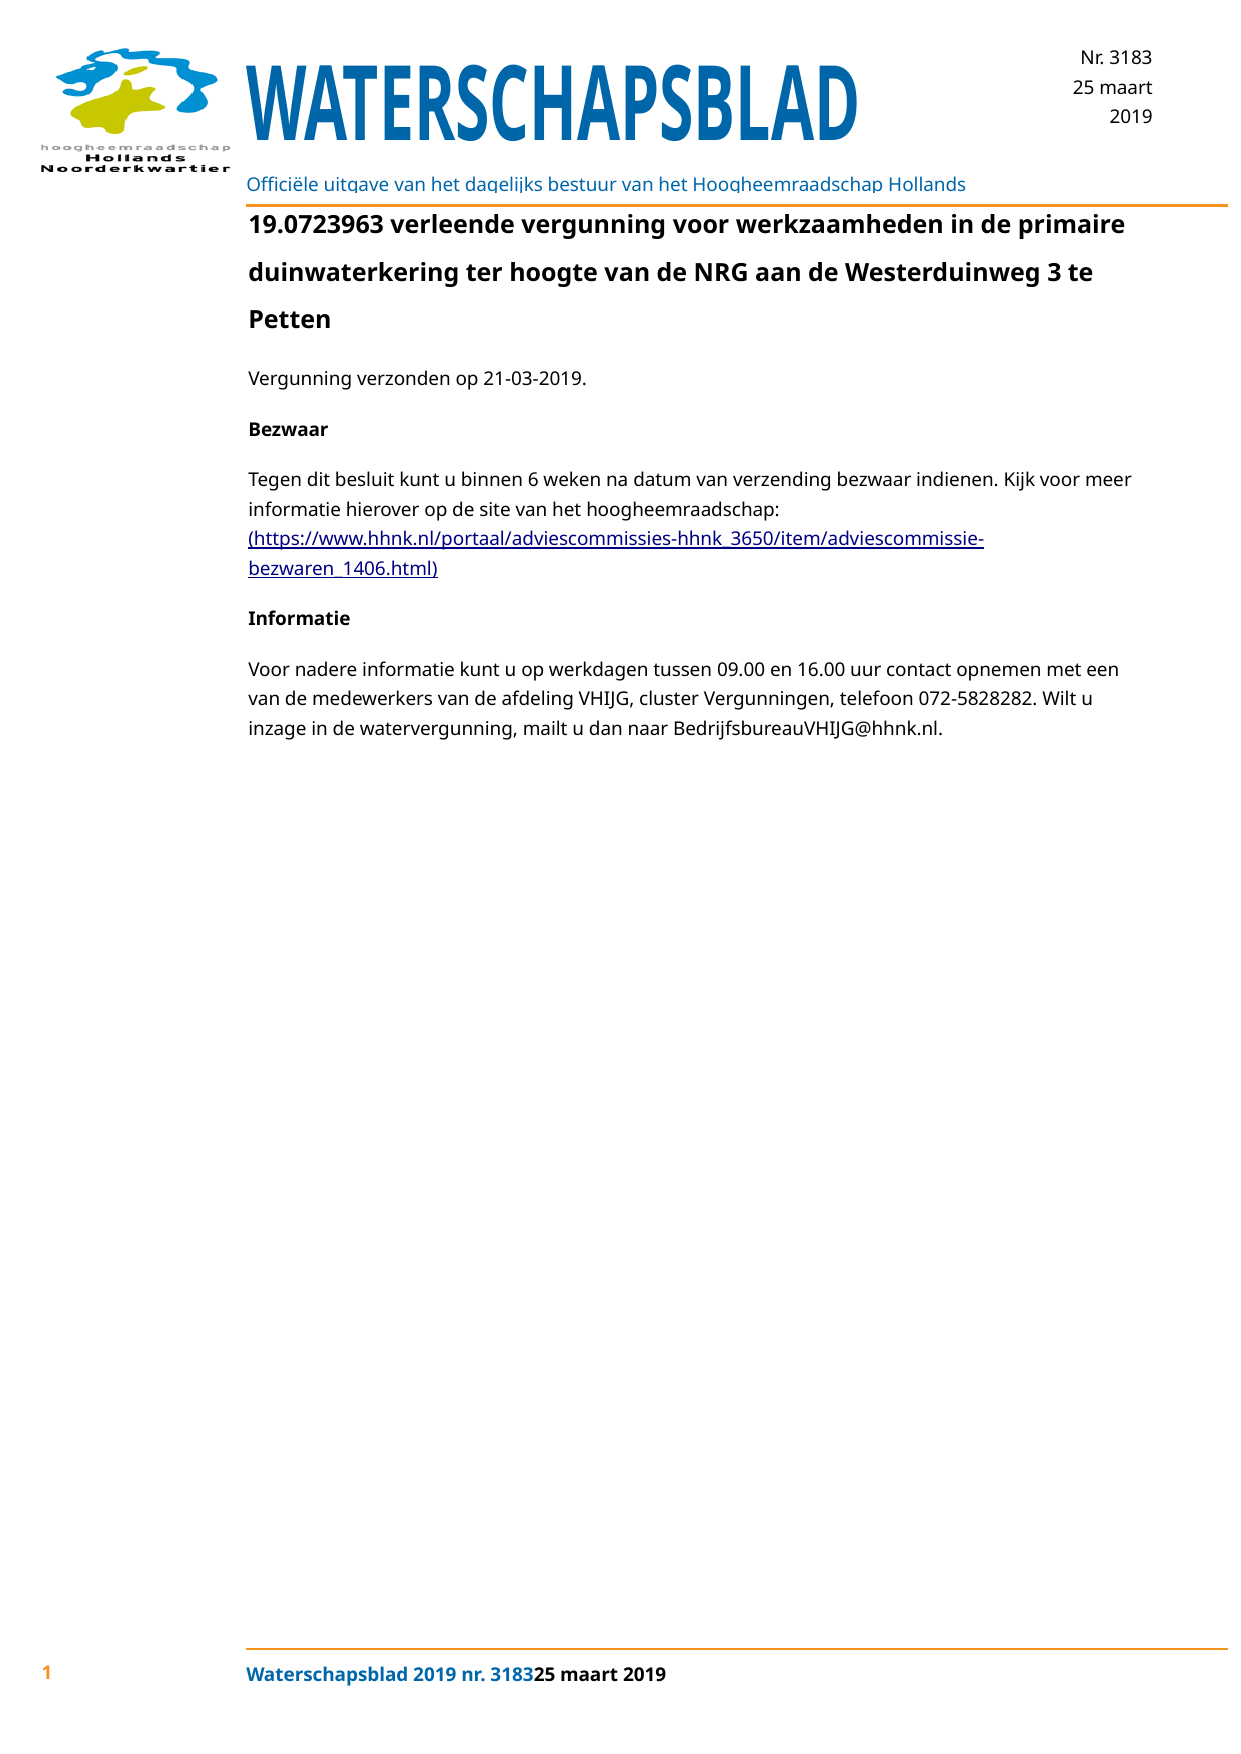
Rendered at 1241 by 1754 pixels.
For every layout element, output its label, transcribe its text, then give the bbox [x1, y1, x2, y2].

text Voor nadere informatie kunt u op werkdagen tussen 09.00 en 16.00 uur contact opnemen met een van de medewerkers van de afdeling VHIJG, cluster Vergunningen, telefoon 072-5828282. Wilt u inzage in de watervergunning, mailt u dan naar BedrijfsbureauVHIJG@hhnk.nl. [248, 656, 1152, 741]
text Bezwaar [248, 416, 1152, 442]
picture [41, 47, 231, 172]
text 19.0723963 verleende vergunning voor werkzaamheden in de primaire duinwaterkering ter hoogte van de NRG aan de Westerduinweg 3 te Petten [248, 207, 1152, 336]
text Informatie [248, 606, 1152, 631]
text Tegen dit besluit kunt u binnen 6 weken na datum van verzending bezwaar indienen. Kijk voor meer informatie hierover op de site van het hoogheemraadschap: (https://www.hhnk.nl/portaal/adviescommissies-hhnk_3650/item/adviescommissie-bezwaren_1406.html) [248, 466, 1152, 581]
text Vergunning verzonden op 21-03-2019. [248, 366, 1152, 391]
